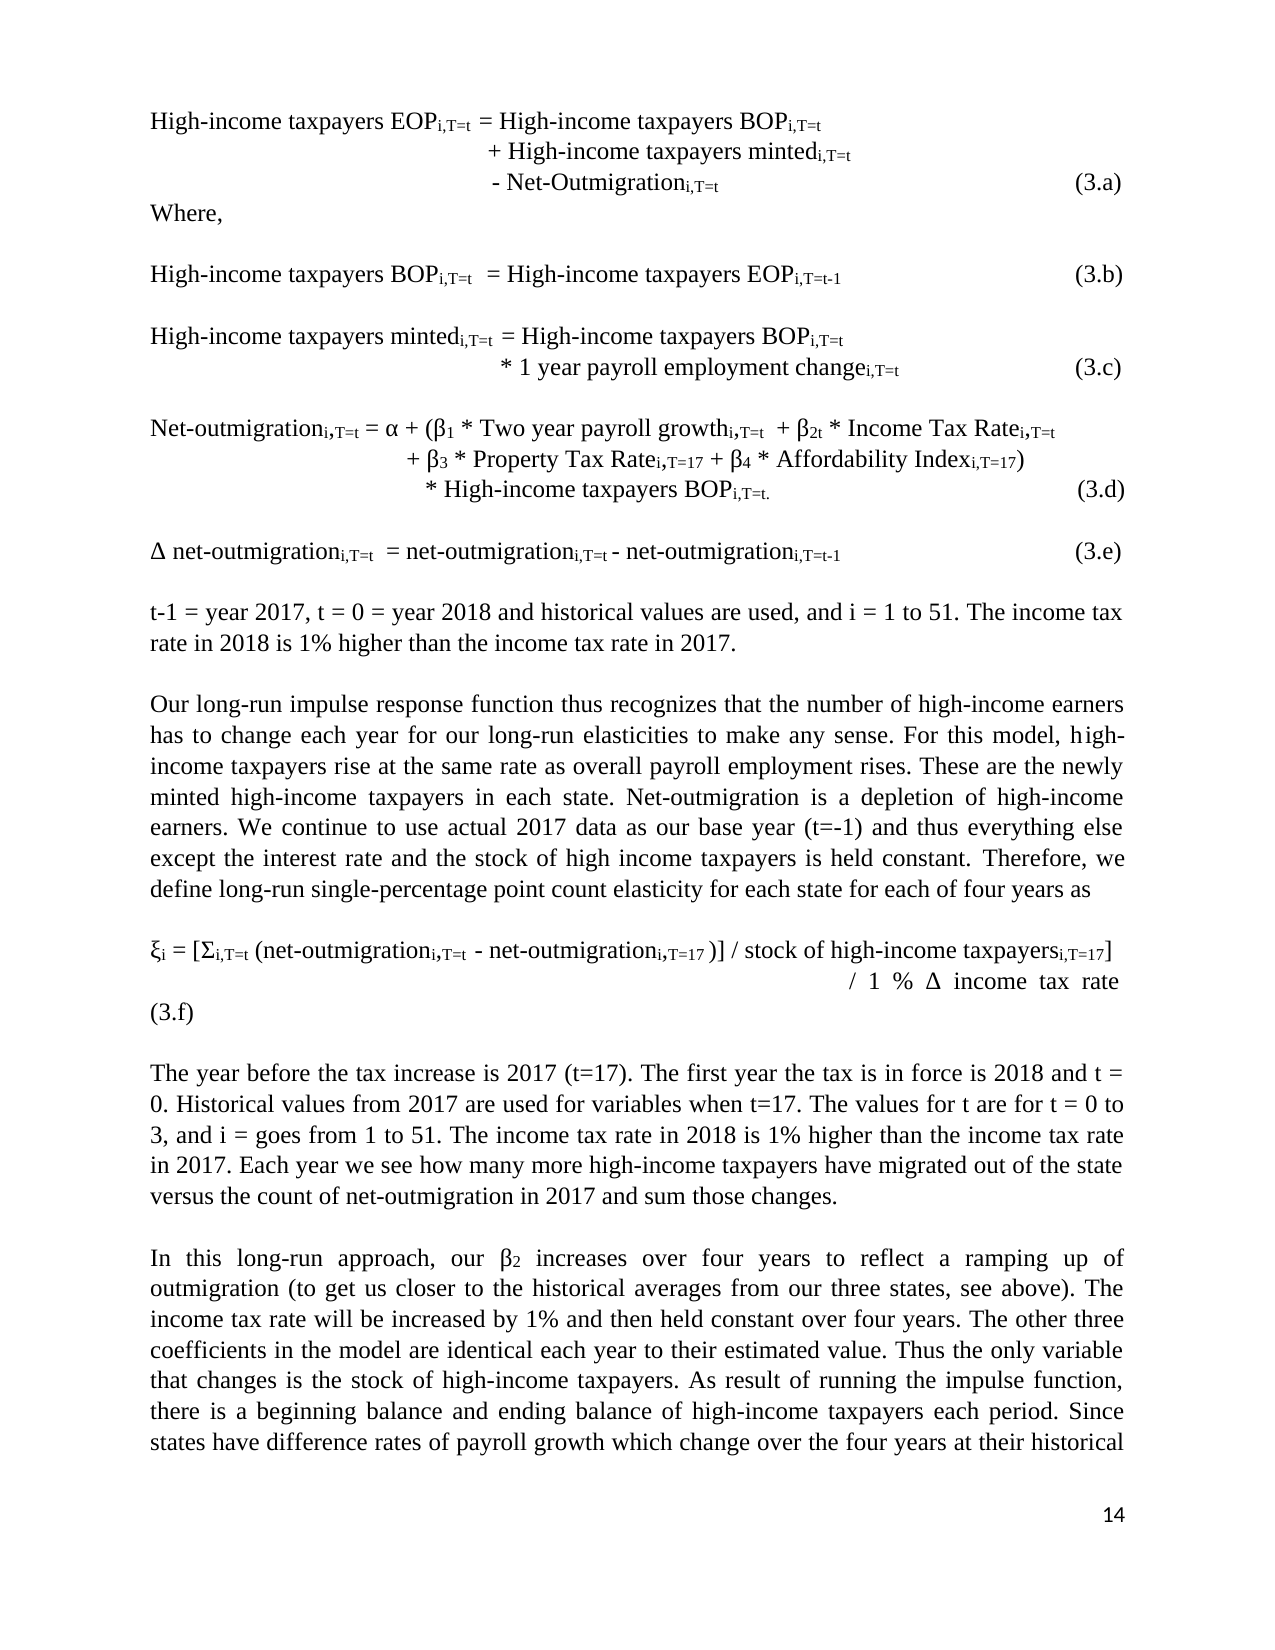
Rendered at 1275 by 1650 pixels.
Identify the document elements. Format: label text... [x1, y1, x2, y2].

text Net-outmigrationi,T=t = α + (β1 * Two year payroll growthi,T=t + β2t * Income Tax Ratei,T=t [150, 413, 1125, 442]
text The year before the tax increase is 2017 (t=17). The first year the tax is in force is 2018 and t = 0. Historical values from 2017 are used for variables when t=17. The values for t are for t = 0 to 3, and i = goes from 1 to 51. The income tax rate in 2018 is 1% higher than the income tax rate in 2017. Each year we see how many more high-income taxpayers have migrated out of the state versus the count of net-outmigration in 2017 and sum those changes. [150, 1058, 1125, 1210]
text / 1 % Δ income tax rate (3.f) [150, 966, 1125, 1026]
text In this long-run approach, our β2 increases over four years to reflect a ramping up of outmigration (to get us closer to the historical averages from our three states, see above). The income tax rate will be increased by 1% and then held constant over four years. The other three coefficients in the model are identical each year to their estimated value. Thus the only variable that changes is the stock of high-income taxpayers. As result of running the impulse function, there is a beginning balance and ending balance of high-income taxpayers each period. Since states have difference rates of payroll growth which change over the four years at their historical [150, 1243, 1125, 1456]
text * High-income taxpayers BOPi,T=t. (3.d) [150, 474, 1125, 503]
text + High-income taxpayers mintedi,T=t [150, 136, 1125, 165]
text - Net-Outmigrationi,T=t (3.a) [375, 167, 1125, 196]
text High-income taxpayers mintedi,T=t = High-income taxpayers BOPi,T=t [150, 321, 1125, 349]
text * 1 year payroll employment changei,T=t (3.c) [150, 352, 1125, 380]
text t-1 = year 2017, t = 0 = year 2018 and historical values are used, and i = 1 to 51. The income tax rate in 2018 is 1% higher than the income tax rate in 2017. [150, 597, 1125, 657]
text Δ net-outmigrationi,T=t = net-outmigrationi,T=t - net-outmigrationi,T=t-1 (3.e) [150, 536, 1125, 565]
text + β3 * Property Tax Ratei,T=17 + β4 * Affordability Indexi,T=17) [150, 444, 1125, 472]
text Where, [150, 198, 1125, 227]
text High-income taxpayers EOPi,T=t = High-income taxpayers BOPi,T=t [150, 106, 1125, 134]
text High-income taxpayers BOPi,T=t = High-income taxpayers EOPi,T=t-1 (3.b) [150, 259, 1125, 288]
text Our long-run impulse response function thus recognizes that the number of high-income earners has to change each year for our long-run elasticities to make any sense. For this model, high-income taxpayers rise at the same rate as overall payroll employment rises. These are the newly minted high-income taxpayers in each state. Net-outmigration is a depletion of high-income earners. We continue to use actual 2017 data as our base year (t=-1) and thus everything else except the interest rate and the stock of high income taxpayers is held constant. Therefore, we define long-run single-percentage point count elasticity for each state for each of four years as [150, 689, 1125, 903]
text ξi = [Σi,T=t (net-outmigrationi,T=t - net-outmigrationi,T=17 )] / stock of high-income taxpayersi,T=17] [150, 935, 1125, 964]
